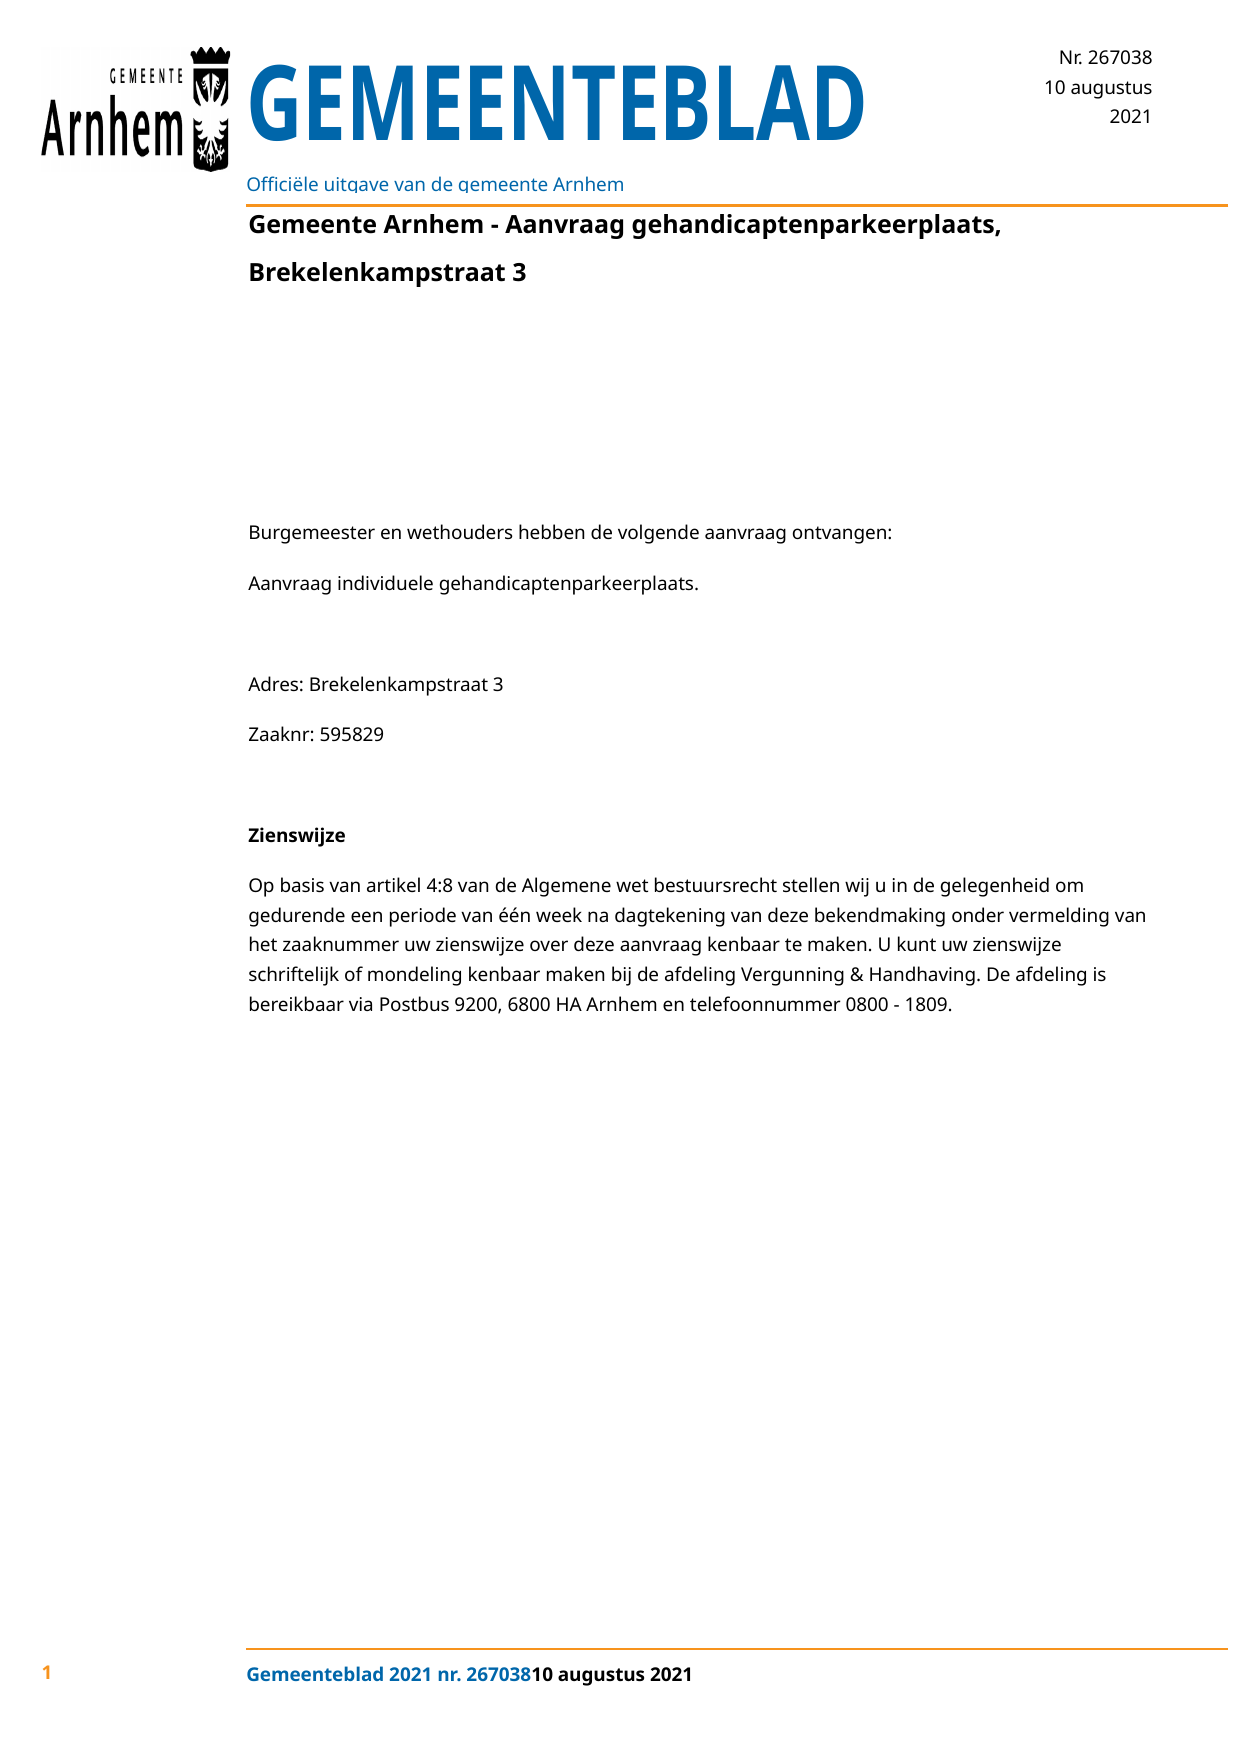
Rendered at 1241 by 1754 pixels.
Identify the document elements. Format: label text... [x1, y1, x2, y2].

text Aanvraag individuele gehandicaptenparkeerplaats. [248, 570, 1152, 596]
text Burgemeester en wethouders hebben de volgende aanvraag ontvangen: [248, 519, 1152, 545]
picture [41, 47, 231, 172]
text Adres: Brekelenkampstraat 3 [248, 671, 1152, 697]
text Op basis van artikel 4:8 van de Algemene wet bestuursrecht stellen wij u in de gelegenheid om gedurende een periode van één week na dagtekening van deze bekendmaking onder vermelding van het zaaknummer uw zienswijze over deze aanvraag kenbaar te maken. U kunt uw zienswijze schriftelijk of mondeling kenbaar maken bij de afdeling Vergunning & Handhaving. De afdeling is bereikbaar via Postbus 9200, 6800 HA Arnhem en telefoonnummer 0800 - 1809. [248, 872, 1152, 1017]
text Zaaknr: 595829 [248, 721, 1152, 747]
text Gemeente Arnhem - Aanvraag gehandicaptenparkeerplaats, Brekelenkampstraat 3 [248, 207, 1152, 288]
text Zienswijze [248, 822, 1152, 848]
